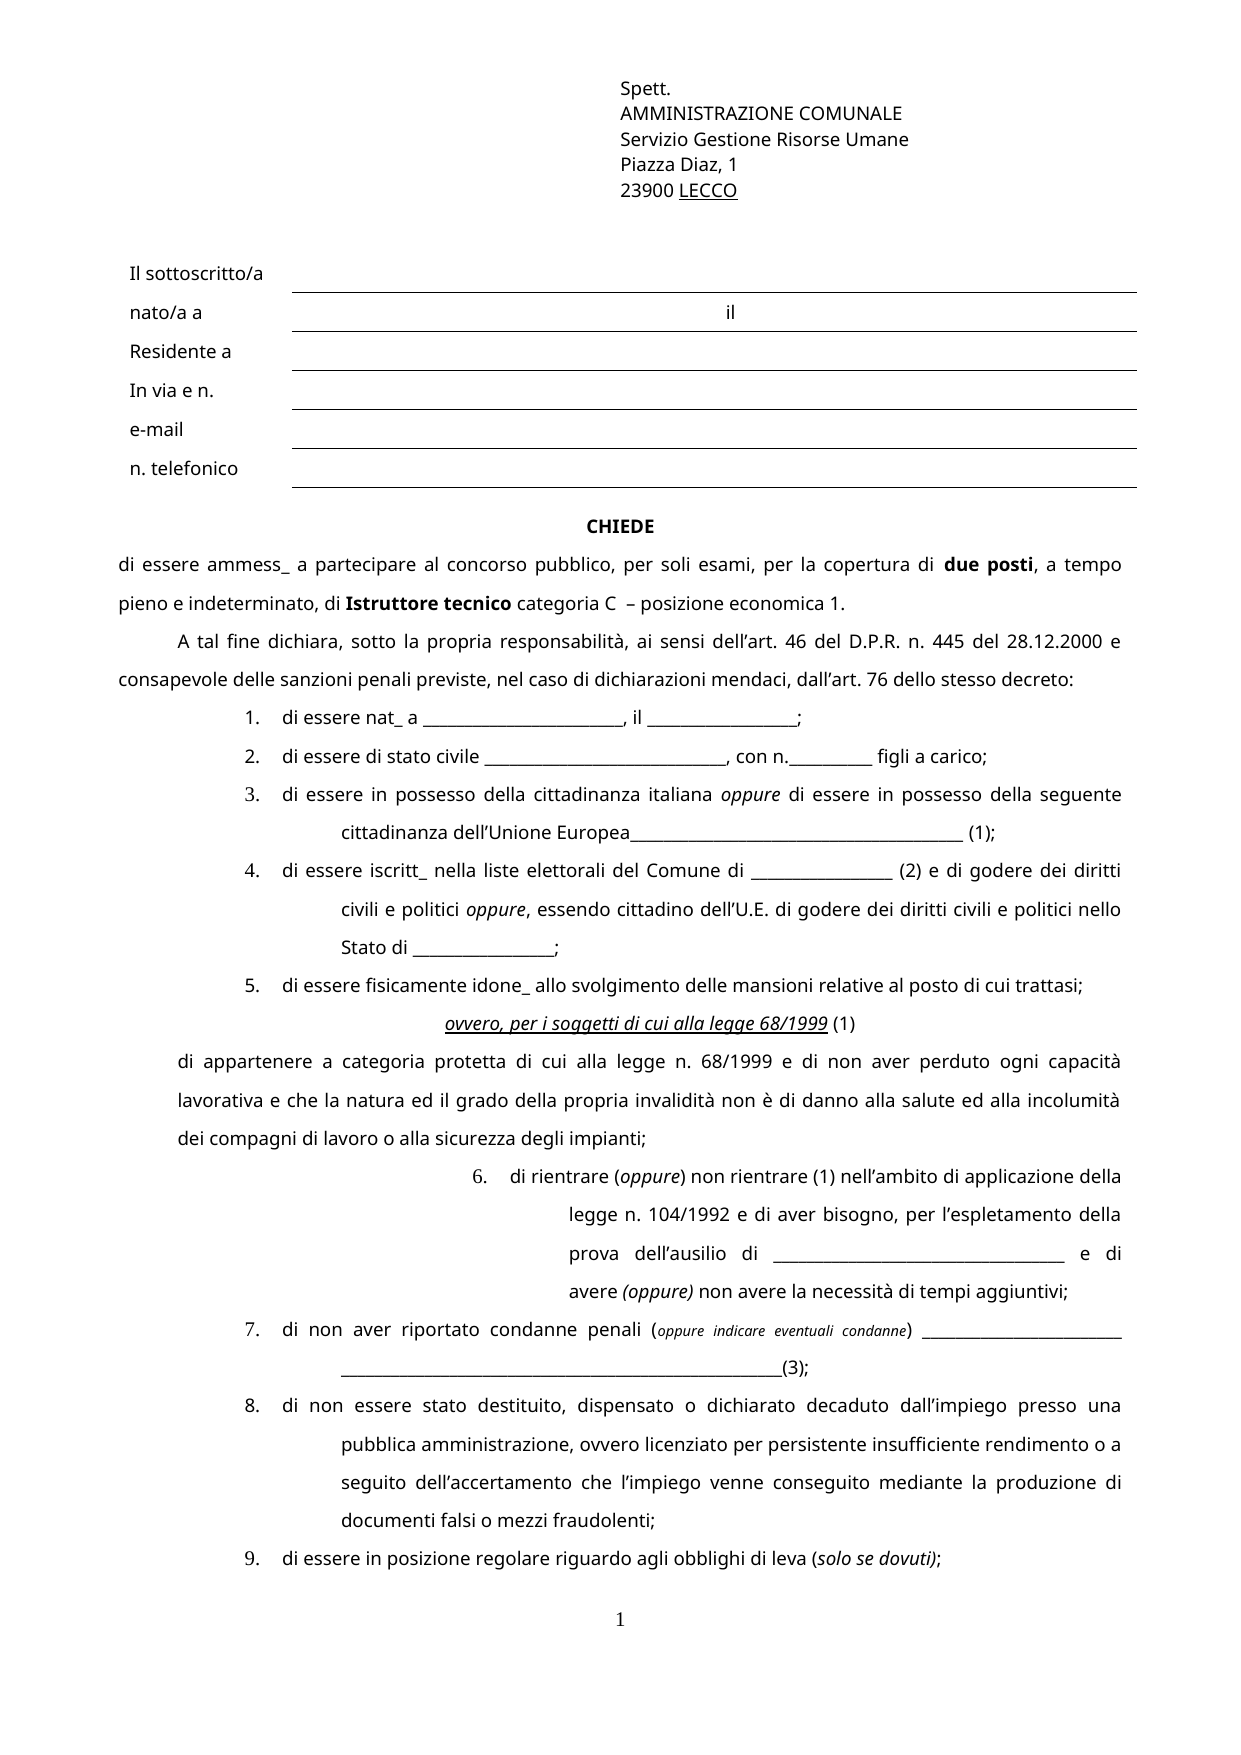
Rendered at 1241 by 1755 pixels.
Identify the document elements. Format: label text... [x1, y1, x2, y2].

text Servizio Gestione Risorse Umane [118, 126, 1122, 152]
text di essere ammess_ a partecipare al concorso pubblico, per soli esami, per la copertura di due posti, a tempo pieno e indeterminato, di Istruttore tecnico categoria C – posizione economica 1. [118, 552, 1122, 616]
table_cell [292, 332, 1137, 370]
table_cell [292, 293, 714, 331]
list di non aver riportato condanne penali (oppure indicare eventuali condanne) ________________________ _____________________________________________________(3); [244, 1316, 1122, 1380]
list di rientrare (oppure) non rientrare (1) nell’ambito di applicazione della legge n. 104/1992 e di aver bisogno, per l’espletamento della prova dell’ausilio di ___________________________________ e di avere (oppure) non avere la necessità di tempi aggiuntivi; [472, 1163, 1122, 1304]
list di essere in posizione regolare riguardo agli obblighi di leva (solo se dovuti); [244, 1546, 1122, 1571]
table_header Il sottoscritto/a [118, 254, 292, 292]
list di non essere stato destituito, dispensato o dichiarato decaduto dall’impiego presso una pubblica amministrazione, ovvero licenziato per persistente insufficiente rendimento o a seguito dell’accertamento che l’impiego venne conseguito mediante la produzione di documenti falsi o mezzi fraudolenti; [244, 1393, 1122, 1533]
table_header [292, 254, 1137, 292]
text AMMINISTRAZIONE COMUNALE [118, 101, 1122, 126]
text 23900 LECCO [118, 177, 1122, 203]
text Spett. [118, 75, 1122, 101]
table_cell [292, 371, 1137, 409]
table_cell e-mail [118, 409, 292, 448]
text Piazza Diaz, 1 [118, 152, 1122, 177]
table_cell Residente a [118, 331, 292, 370]
text A tal fine dichiara, sotto la propria responsabilità, ai sensi dell’art. 46 del D.P.R. n. 445 del 28.12.2000 e consapevole delle sanzioni penali previste, nel caso di dichiarazioni mendaci, dall’art. 76 dello stesso decreto: [118, 628, 1122, 692]
table_cell [292, 410, 1137, 448]
table_cell il [714, 293, 1137, 331]
list di essere nat_ a ________________________, il __________________; [244, 705, 1122, 730]
list di essere in possesso della cittadinanza italiana oppure di essere in possesso della seguente cittadinanza dell’Unione Europea________________________________________ (1); [244, 781, 1122, 845]
table_cell nato/a a [118, 292, 292, 331]
table_cell In via e n. [118, 370, 292, 409]
text ovvero, per i soggetti di cui alla legge 68/1999 (1) [177, 1011, 1122, 1036]
list di essere iscritt_ nella liste elettorali del Comune di _________________ (2) e di godere dei diritti civili e politici oppure, essendo cittadino dell’U.E. di godere dei diritti civili e politici nello Stato di _________________; [244, 858, 1122, 959]
text di appartenere a categoria protetta di cui alla legge n. 68/1999 e di non aver perduto ogni capacità lavorativa e che la natura ed il grado della propria invalidità non è di danno alla salute ed alla incolumità dei compagni di lavoro o alla sicurezza degli impianti; [177, 1049, 1122, 1151]
list di essere fisicamente idone_ allo svolgimento delle mansioni relative al posto di cui trattasi; [244, 972, 1122, 998]
text CHIEDE [118, 513, 1122, 539]
table_cell [292, 449, 1137, 487]
table_cell n. telefonico [118, 448, 292, 487]
list di essere di stato civile _____________________________, con n.__________ figli a carico; [244, 743, 1122, 768]
